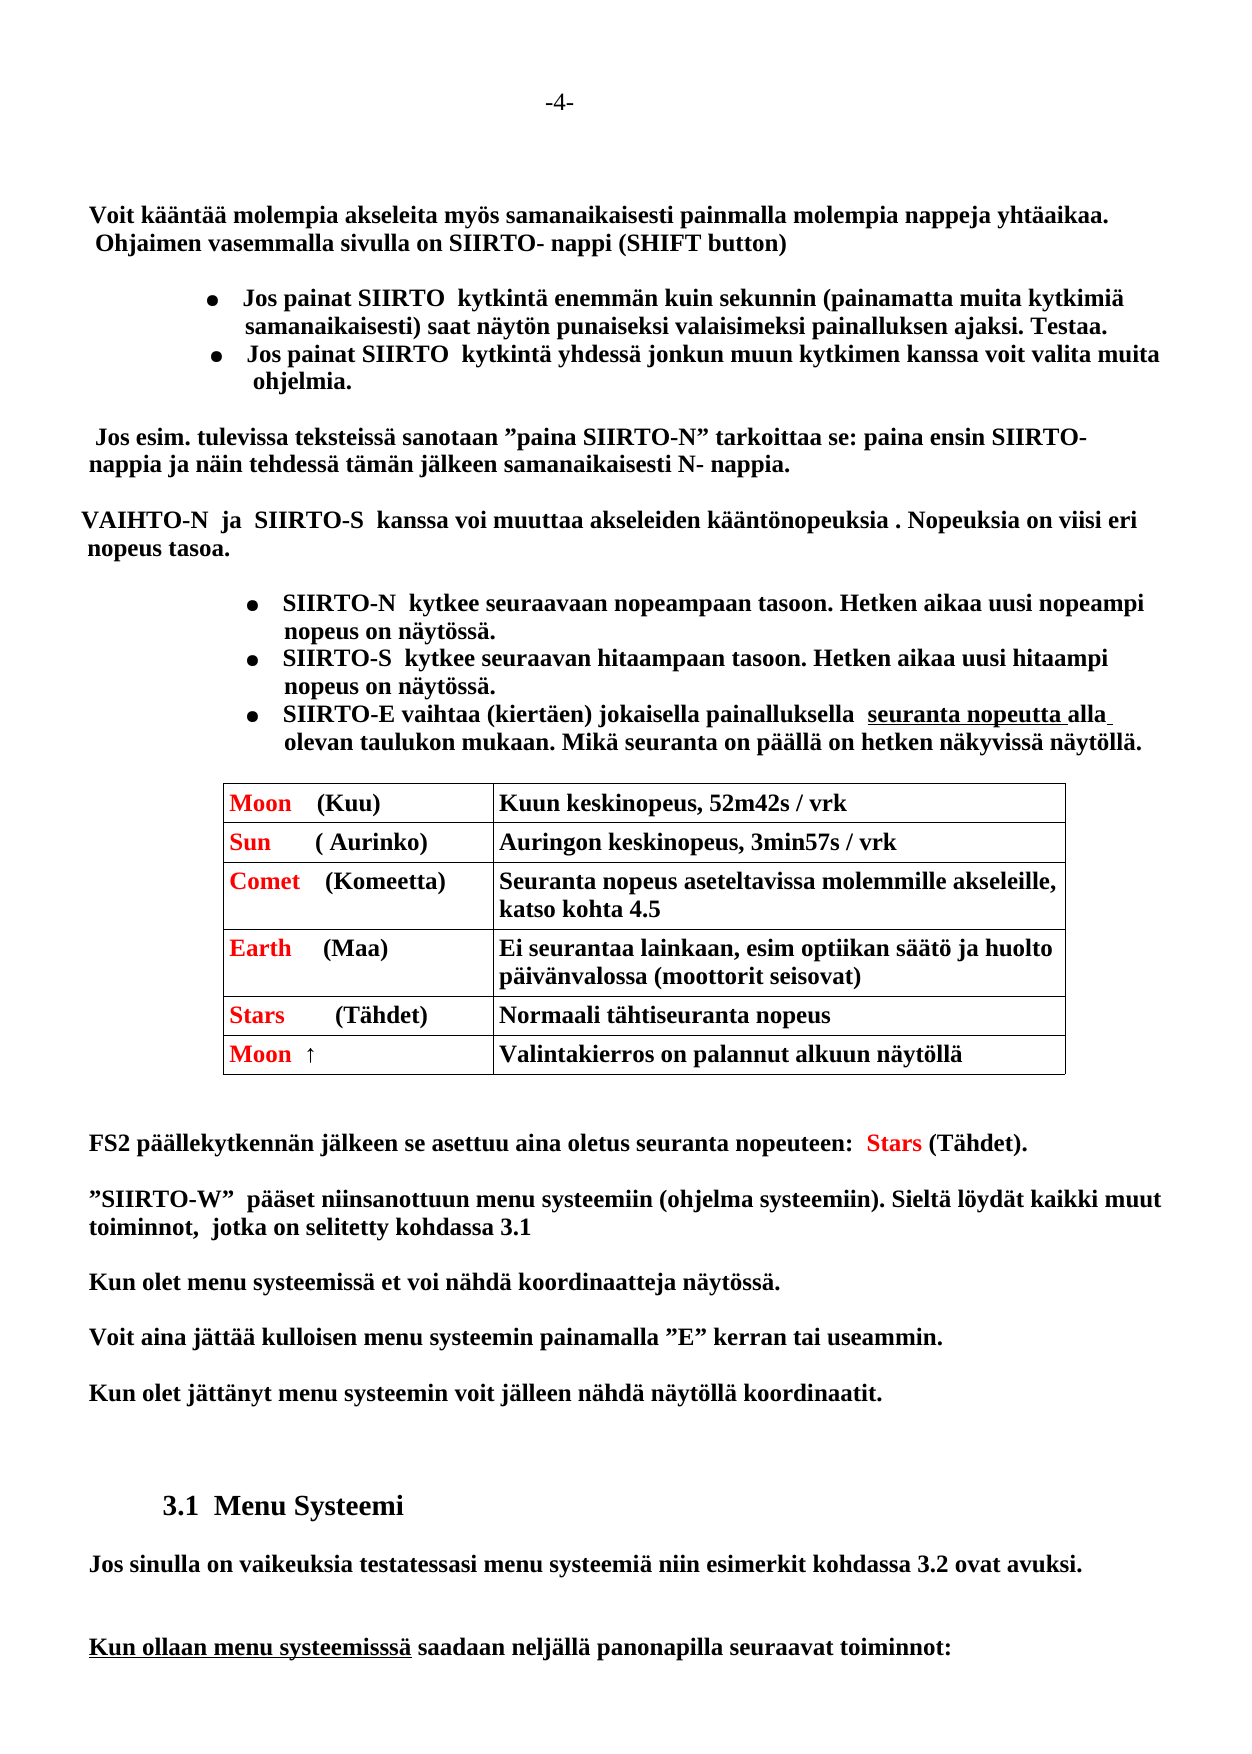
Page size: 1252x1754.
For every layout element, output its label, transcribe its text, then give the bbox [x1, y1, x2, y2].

list Jos painat SIIRTO kytkintä yhdessä jonkun muun kytkimen kanssa voit valita muita ohjelmia. [240, 340, 1163, 395]
text Ohjaimen vasemmalla sivulla on SIIRTO- nappi (SHIFT button) [88, 229, 1163, 257]
list Jos painat SIIRTO kytkintä enemmän kuin sekunnin (painamatta muita kytkimiä [205, 284, 1163, 312]
table_cell Comet (Komeetta) [224, 863, 493, 928]
table_cell Auringon keskinopeus, 3min57s / vrk [494, 823, 1065, 862]
text samanaikaisesti) saat näytön punaiseksi valaisimeksi painalluksen ajaksi. Testaa. [88, 312, 1163, 340]
text Kun olet menu systeemissä et voi nähdä koordinaatteja näytössä. [88, 1268, 1163, 1296]
text Jos esim. tulevissa teksteissä sanotaan ”paina SIIRTO-N” tarkoittaa se: paina ensin SIIRTO- nappia ja näin tehdessä tämän jälkeen samanaikaisesti N- nappia. [82, 423, 1163, 478]
text FS2 päällekytkennän jälkeen se asettuu aina oletus seuranta nopeuteen: Stars (Tähdet). [88, 1129, 1163, 1157]
list SIIRTO-N kytkee seuraavaan nopeampaan tasoon. Hetken aikaa uusi nopeampi nopeus on näytössä. [245, 589, 1163, 644]
text Kun olet jättänyt menu systeemin voit jälleen nähdä näytöllä koordinaatit. [88, 1379, 1163, 1407]
text Voit kääntää molempia akseleita myös samanaikaisesti painmalla molempia nappeja yhtäaikaa. [88, 201, 1163, 229]
table_header Moon (Kuu) [224, 784, 493, 822]
table_cell Stars (Tähdet) [224, 997, 493, 1035]
table_cell Moon ↑ [224, 1036, 493, 1074]
table_cell Seuranta nopeus aseteltavissa molemmille akseleille, katso kohta 4.5 [494, 863, 1065, 928]
text ”SIIRTO-W” pääset niinsanottuun menu systeemiin (ohjelma systeemiin). Sieltä löydät kaikki muut toiminnot, jotka on selitetty kohdassa 3.1 [88, 1185, 1163, 1240]
text Kun ollaan menu systeemisssä saadaan neljällä panonapilla seuraavat toiminnot: [88, 1633, 1163, 1661]
text Jos sinulla on vaikeuksia testatessasi menu systeemiä niin esimerkit kohdassa 3.2 ovat avuksi. [88, 1550, 1163, 1577]
list SIIRTO-S kytkee seuraavan hitaampaan tasoon. Hetken aikaa uusi hitaampi nopeus on näytössä. [245, 644, 1163, 700]
table_cell Sun ( Aurinko) [224, 823, 493, 862]
table_cell Valintakierros on palannut alkuun näytöllä [494, 1036, 1065, 1074]
list SIIRTO-E vaihtaa (kiertäen) jokaisella painalluksella seuranta nopeutta alla olevan taulukon mukaan. Mikä seuranta on päällä on hetken näkyvissä näytöllä. [245, 700, 1163, 755]
text 3.1 Menu Systeemi [88, 1490, 1163, 1522]
text Voit aina jättää kulloisen menu systeemin painamalla ”E” kerran tai useammin. [88, 1323, 1163, 1351]
table_cell Ei seurantaa lainkaan, esim optiikan säätö ja huolto päivänvalossa (moottorit seisovat) [494, 930, 1065, 996]
text VAIHTO-N ja SIIRTO-S kanssa voi muuttaa akseleiden kääntönopeuksia . Nopeuksia on viisi eri nopeus tasoa. [81, 506, 1163, 561]
table_cell Normaali tähtiseuranta nopeus [494, 997, 1065, 1035]
table_header Kuun keskinopeus, 52m42s / vrk [494, 784, 1065, 822]
table_cell Earth (Maa) [224, 930, 493, 996]
